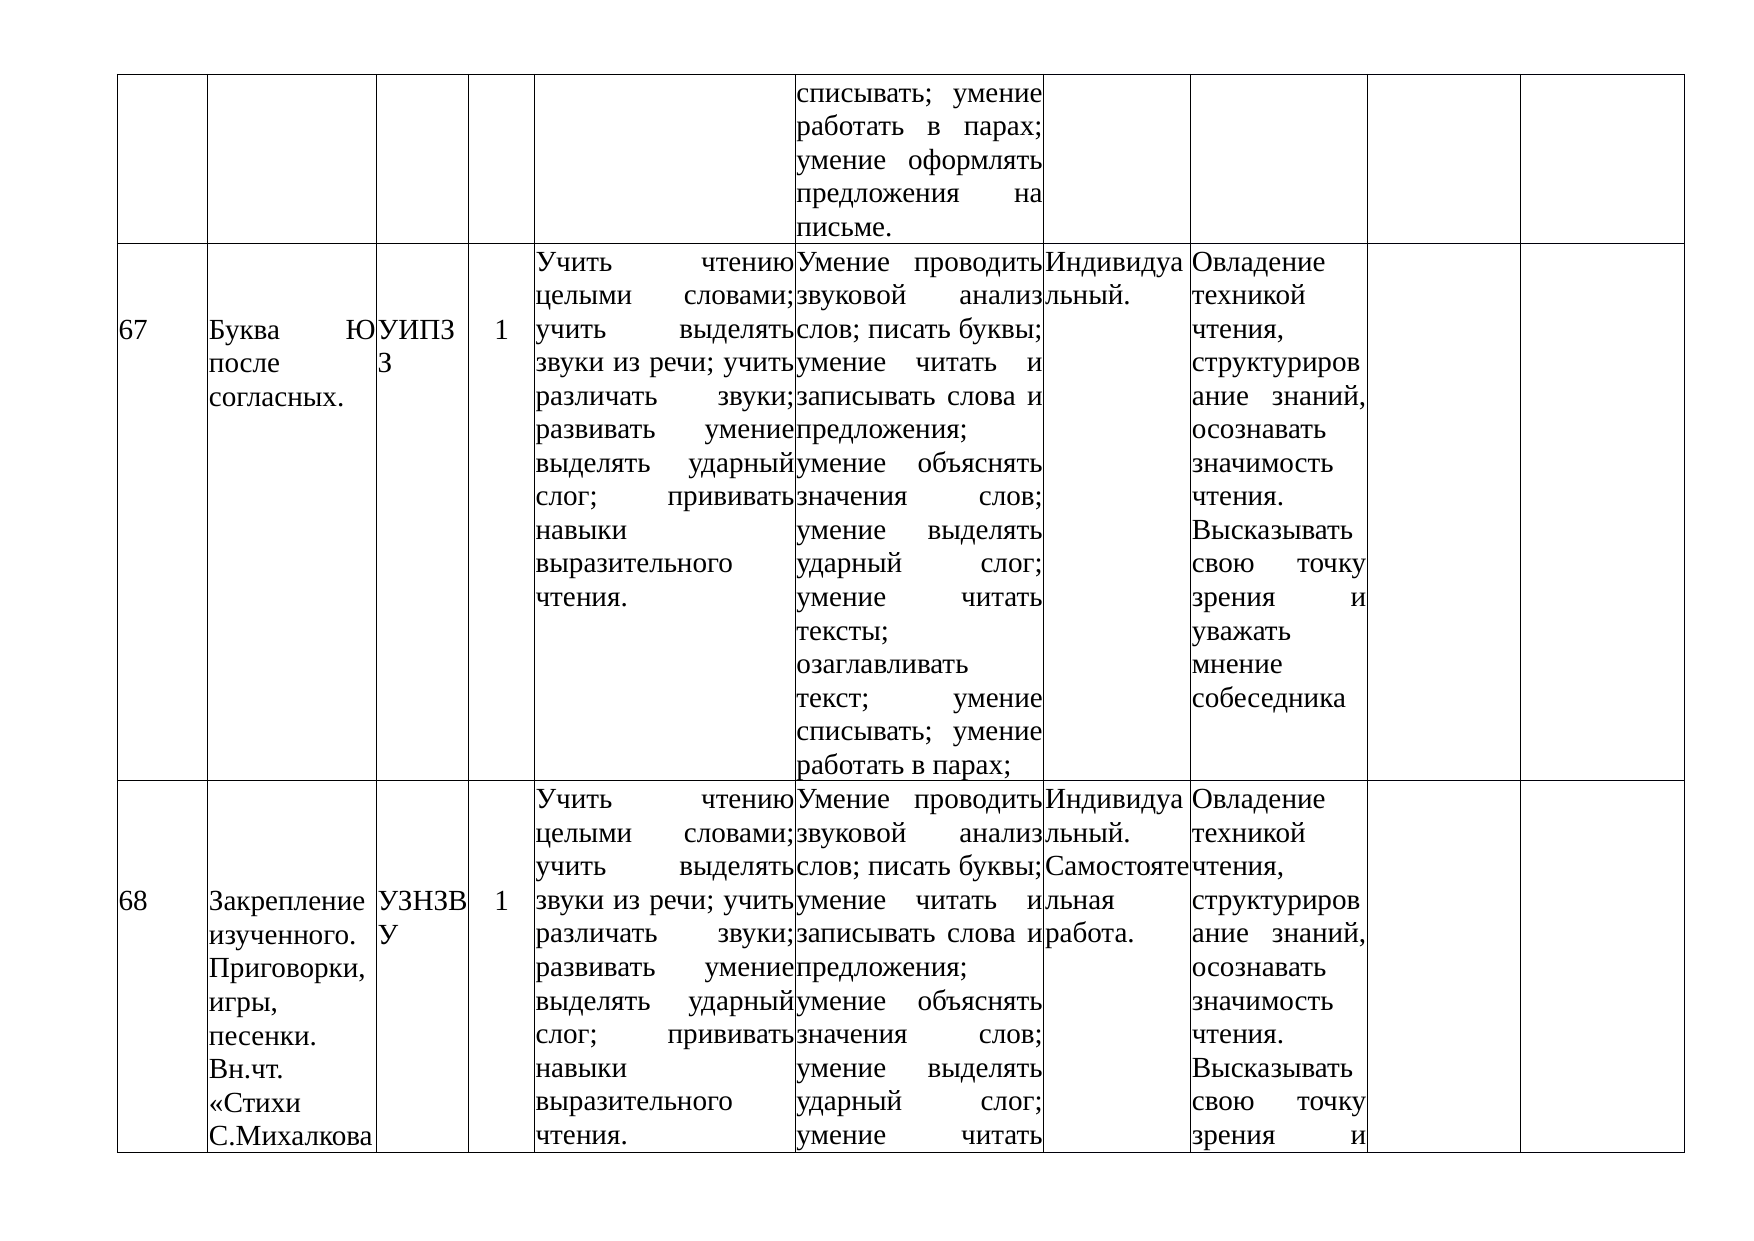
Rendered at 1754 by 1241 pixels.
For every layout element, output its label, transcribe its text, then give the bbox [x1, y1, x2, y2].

table_cell Учить чтению целыми словами; учить выделять звуки из речи; учить различать звуки; развивать умение выделять ударный слог; прививать навыки выразительного чтения. [535, 244, 795, 780]
table_cell [377, 75, 468, 243]
table_cell [1521, 244, 1684, 780]
table_cell Умение проводить звуковой анализ слов; писать буквы; умение читать и записывать слова и предложения; умение объяснять значения слов; умение выделять ударный слог; умение читать тексты; озаглавливать текст; умение списывать; умение работать в парах; [796, 244, 1043, 780]
table_cell [1521, 75, 1684, 243]
table_cell [1368, 244, 1520, 780]
table_cell [1368, 781, 1520, 1152]
table_cell [1521, 781, 1684, 1152]
table_cell Умение проводить звуковой анализ слов; писать буквы; умение читать и записывать слова и предложения; умение объяснять значения слов; умение выделять ударный слог; умение читать [796, 781, 1043, 1152]
table_cell Овладение техникой чтения, структурирование знаний, осознавать значимость чтения. Высказывать свою точку зрения и уважать мнение собеседника [1191, 244, 1367, 780]
table_cell 67 [118, 244, 207, 780]
table_cell 1 [469, 781, 534, 1152]
table_cell УИПЗЗ [377, 244, 468, 780]
table_cell Овладение техникой чтения, структурирование знаний, осознавать значимость чтения. Высказывать свою точку зрения и [1191, 781, 1367, 1152]
table_cell [535, 75, 795, 243]
table_cell [208, 75, 376, 243]
table_cell УЗНЗВУ [377, 781, 468, 1152]
table_cell Индивидуальный. Самостоятельная работа. [1044, 781, 1190, 1152]
table_cell Закрепление изученного. Приговорки, игры, песенки. Вн.чт. «Стихи С.Михалкова [208, 781, 376, 1152]
table_cell [469, 75, 534, 243]
table_cell 68 [118, 781, 207, 1152]
table_cell [118, 75, 207, 243]
table_cell Индивидуальный. [1044, 244, 1190, 780]
table_cell [1044, 75, 1190, 243]
table_cell Учить чтению целыми словами; учить выделять звуки из речи; учить различать звуки; развивать умение выделять ударный слог; прививать навыки выразительного чтения. [535, 781, 795, 1152]
table_cell списывать; умение работать в парах; умение оформлять предложения на письме. [796, 75, 1043, 243]
table_cell 1 [469, 244, 534, 780]
table_cell Буква Ю после согласных. [208, 244, 376, 780]
table_cell [1368, 75, 1520, 243]
table_cell [1191, 75, 1367, 243]
